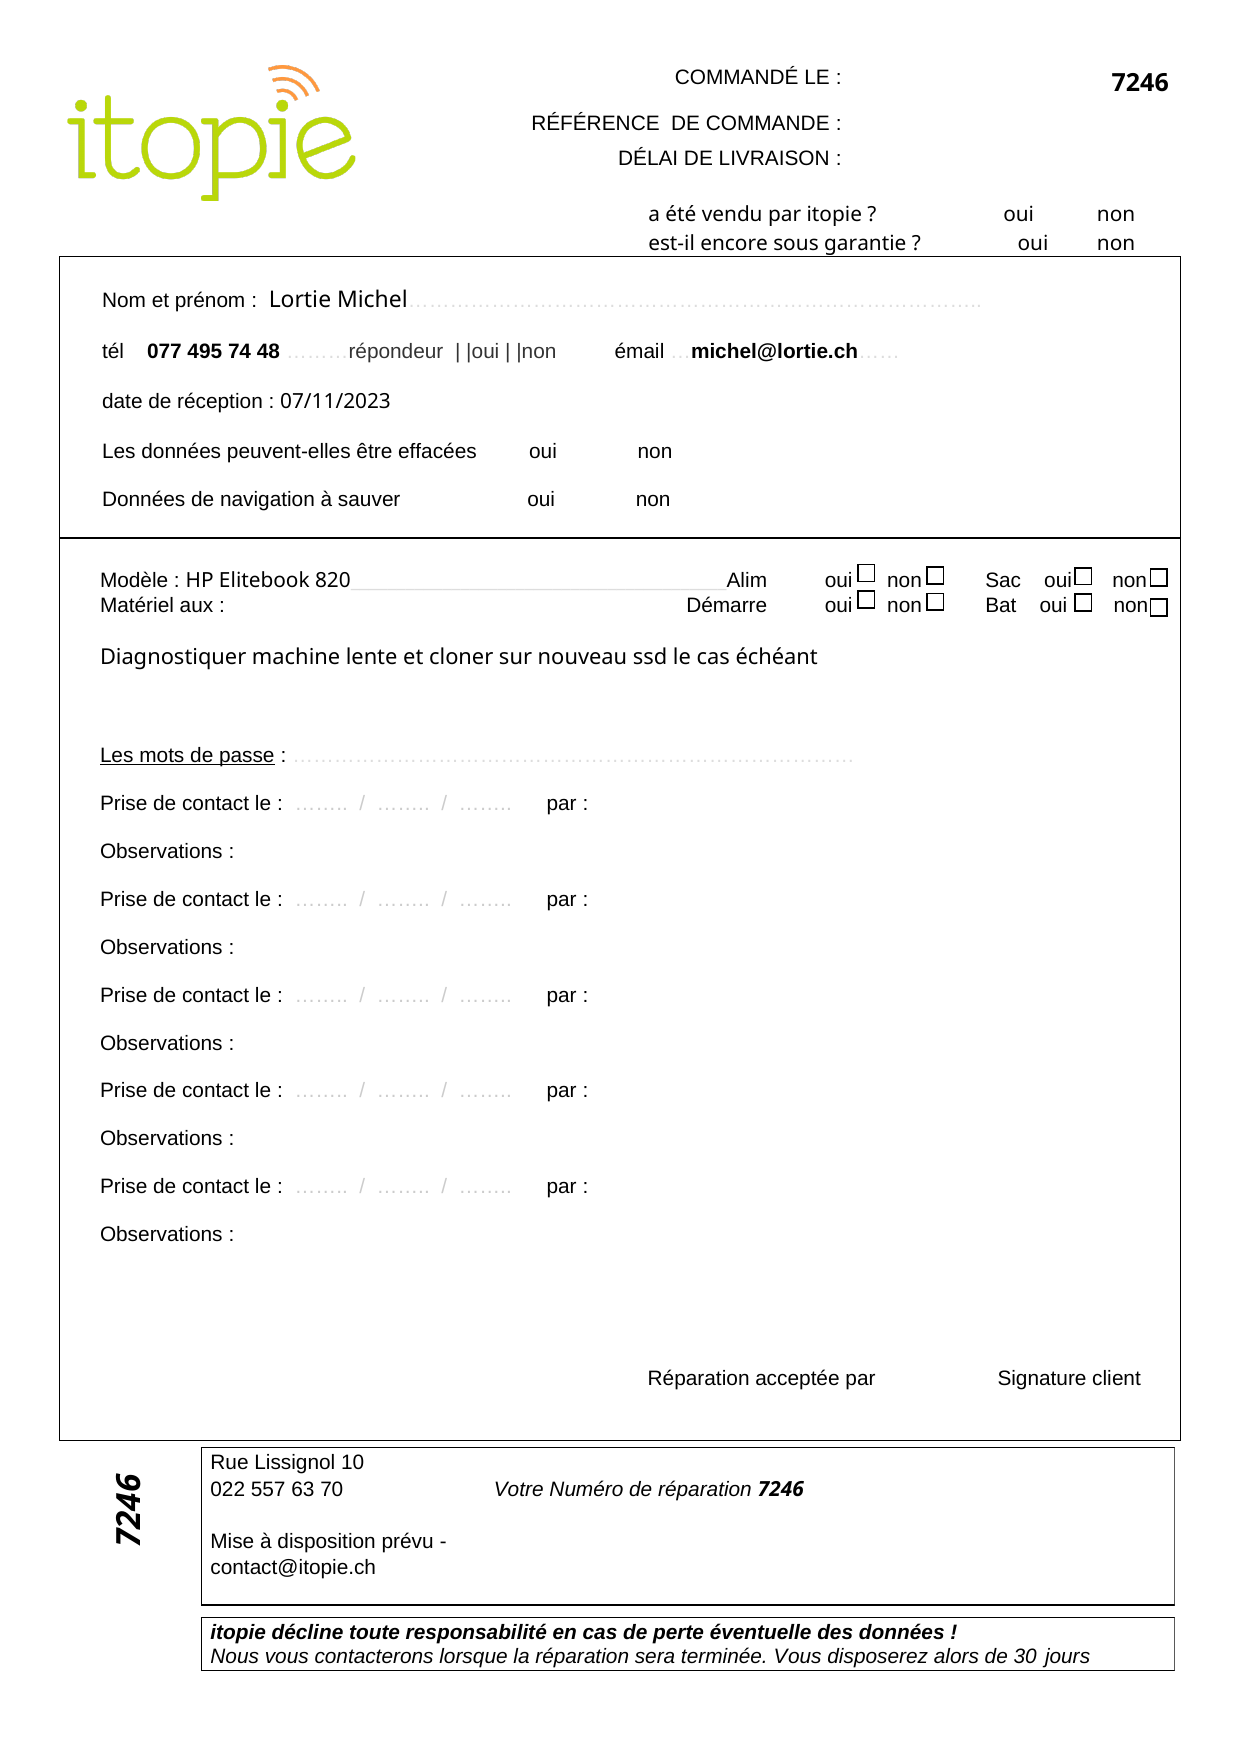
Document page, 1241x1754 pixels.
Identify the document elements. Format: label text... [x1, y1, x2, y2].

table_cell [847, 105, 1180, 140]
table_header 7246 [59, 1441, 195, 1677]
text Prise de contact le : …….. / …….. / …….. par : [60, 883, 1180, 911]
text Réparation acceptée par Signature client [60, 1363, 1180, 1390]
text Prise de contact le : …….. / …….. / …….. par : [60, 788, 1180, 815]
text Prise de contact le : …….. / …….. / …….. par : [60, 1171, 1180, 1198]
text Diagnostiquer machine lente et cloner sur nouveau ssd le cas échéant [60, 638, 1180, 671]
text Prise de contact le : …….. / …….. / …….. par : [60, 1075, 1180, 1102]
text Nom et prénom : Lortie Michel……………………………………………………………………….. [60, 280, 1180, 314]
table_cell RÉFÉRENCE DE COMMANDE : [490, 105, 847, 140]
text Les mots de passe : ……………………………………………………………………… [60, 740, 1180, 767]
text Observations : [60, 836, 1180, 863]
text Observations : [60, 1123, 1180, 1150]
table_header COMMANDÉ LE : [490, 59, 847, 104]
text Matériel aux : Démarre oui non Bat oui non [60, 590, 1180, 617]
text est-il encore sous garantie ? oui non [59, 228, 1181, 256]
text Modèle : HP Elitebook 820 Alim oui non Sac oui non [948, 562, 1180, 590]
text Observations : [60, 1027, 1180, 1054]
text Observations : [60, 931, 1180, 958]
text Les données peuvent-elles être effacées oui non [60, 436, 1180, 463]
text tél 077 495 74 48 ………répondeur | |oui | |non émail …michel@lortie.ch…… [60, 335, 1180, 362]
text date de réception : 07/11/2023 [60, 383, 1180, 415]
text Observations : [60, 1219, 1180, 1246]
table_header 7246 [847, 59, 1180, 104]
table_header Rue Lissignol 10 022 557 63 70 Votre Numéro de réparation 7246 Mise à disposition prévu - contact@itopie.ch [195, 1441, 1180, 1611]
table_cell itopie décline toute responsabilité en cas de perte éventuelle des données ! Nous vous contacterons lorsque la réparation sera terminée. Vous disposerez alors de 30 jours [195, 1611, 1180, 1677]
table_cell DÉLAI DE LIVRAISON : [490, 140, 847, 175]
text a été vendu par itopie ? oui non [59, 199, 1181, 228]
text Données de navigation à sauver oui non [60, 484, 1180, 511]
text Prise de contact le : …….. / …….. / …….. par : [60, 979, 1180, 1006]
picture [67, 65, 356, 201]
text Modèle : HP Elitebook 820 Alim oui non Sac oui non [879, 562, 925, 590]
text Modèle : HP Elitebook 820 Alim oui non Sac oui non [60, 562, 856, 590]
table_cell [847, 140, 1180, 175]
